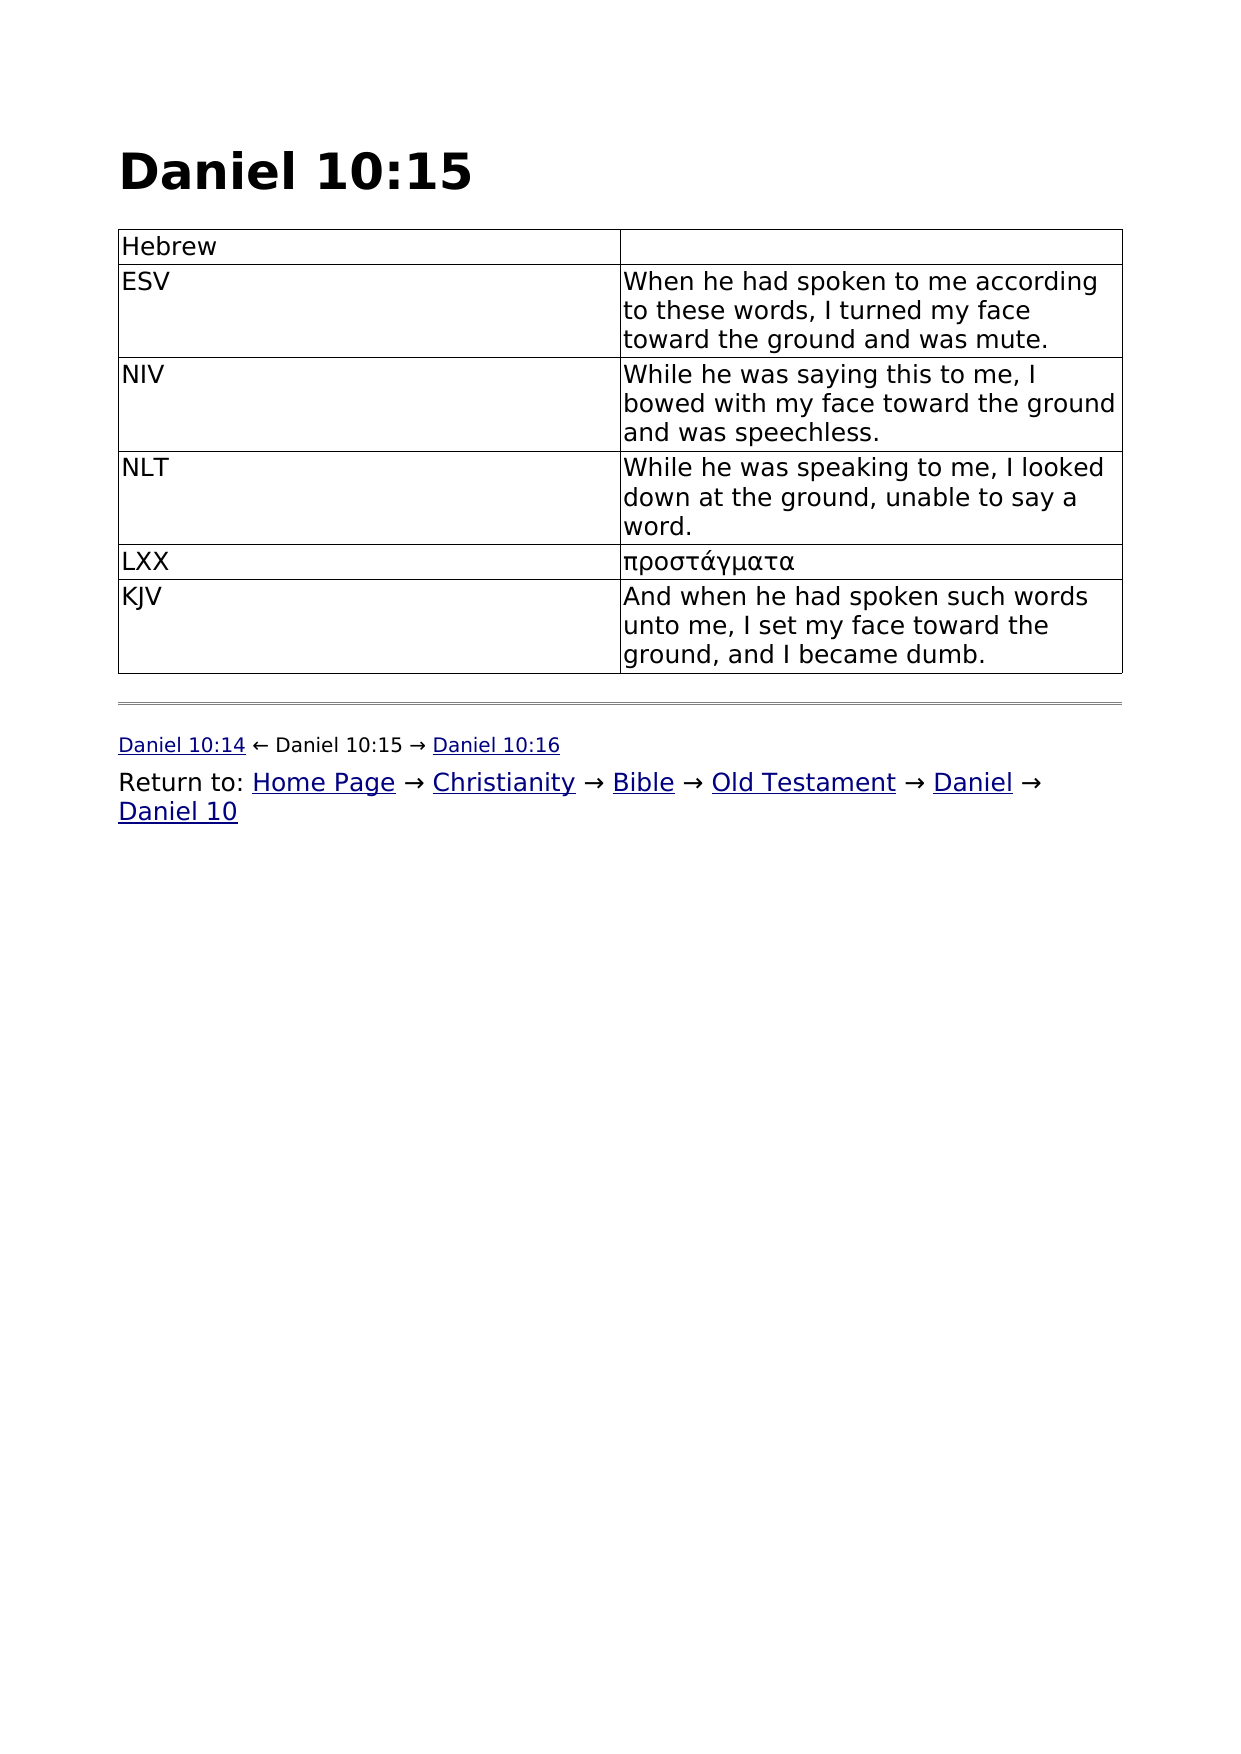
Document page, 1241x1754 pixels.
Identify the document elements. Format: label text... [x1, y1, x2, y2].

text Return to: Home Page → Christianity → Bible → Old Testament → Daniel → Daniel 10 [118, 768, 1122, 826]
table_cell And when he had spoken such words unto me, I set my face toward the ground, and I became dumb. [621, 580, 1122, 673]
table_cell προστάγματα [621, 545, 1122, 579]
table_header Hebrew [119, 230, 620, 264]
table_cell While he was saying this to me, I bowed with my face toward the ground and was speechless. [621, 358, 1122, 451]
table_cell NIV [119, 358, 620, 451]
text Daniel 10:14 ← Daniel 10:15 → Daniel 10:16 [118, 734, 1122, 768]
table_cell ESV [119, 265, 620, 357]
table_header [621, 230, 1122, 264]
table_cell KJV [119, 580, 620, 673]
table_cell When he had spoken to me according to these words, I turned my face toward the ground and was mute. [621, 265, 1122, 357]
subtitle Daniel 10:15 [118, 143, 1122, 201]
table_cell LXX [119, 545, 620, 579]
table_cell While he was speaking to me, I looked down at the ground, unable to say a word. [621, 452, 1122, 544]
table_cell NLT [119, 452, 620, 544]
